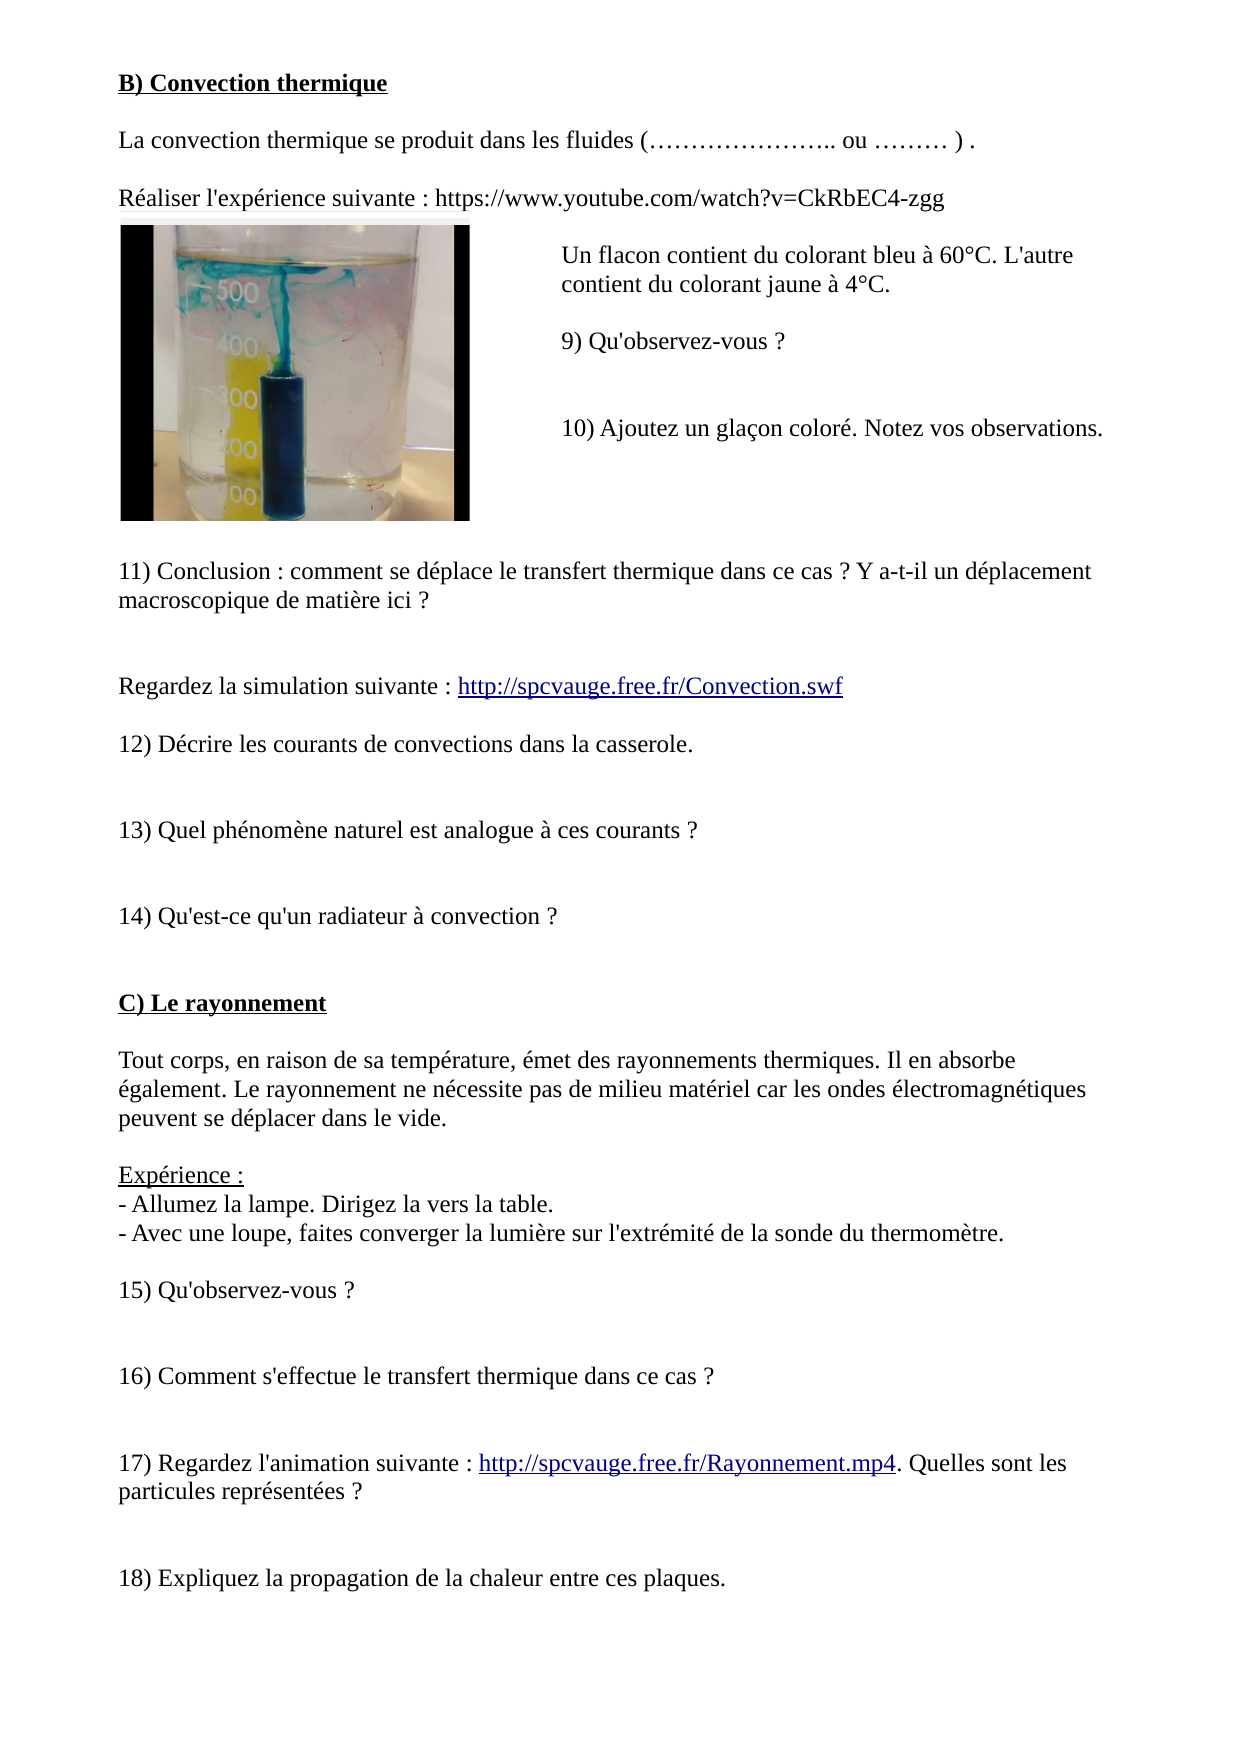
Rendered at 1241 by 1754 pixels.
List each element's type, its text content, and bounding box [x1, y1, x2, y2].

text Expérience : [118, 1160, 1122, 1189]
text 18) Expliquez la propagation de la chaleur entre ces plaques. [118, 1563, 1122, 1591]
text 11) Conclusion : comment se déplace le transfert thermique dans ce cas ? Y a-t-il un déplacement macroscopique de matière ici ? [118, 556, 1122, 614]
text 15) Qu'observez-vous ? [118, 1275, 1122, 1304]
text 12) Décrire les courants de convections dans la casserole. [118, 729, 1122, 758]
text - Allumez la lampe. Dirigez la vers la table. [118, 1189, 1122, 1218]
text Regardez la simulation suivante : http://spcvauge.free.fr/Convection.swf [118, 671, 1122, 700]
text Tout corps, en raison de sa température, émet des rayonnements thermiques. Il en absorbe également. Le rayonnement ne nécessite pas de milieu matériel car les ondes électromagnétiques peuvent se déplacer dans le vide. [118, 1045, 1122, 1131]
text B) Convection thermique [118, 68, 1122, 96]
text Un flacon contient du colorant bleu à 60°C. L'autre contient du colorant jaune à 4°C. [467, 240, 1122, 298]
text C) Le rayonnement [118, 988, 1122, 1016]
picture [120, 211, 332, 521]
text La convection thermique se produit dans les fluides (………………….. ou ……… ) . [118, 125, 1122, 154]
text 9) Qu'observez-vous ? [467, 326, 1122, 355]
text 10) Ajoutez un glaçon coloré. Notez vos observations. [467, 413, 1122, 441]
text 16) Comment s'effectue le transfert thermique dans ce cas ? [118, 1361, 1122, 1390]
text 13) Quel phénomène naturel est analogue à ces courants ? [118, 815, 1122, 844]
text Réaliser l'expérience suivante : https://www.youtube.com/watch?v=CkRbEC4-zgg [118, 183, 1122, 211]
text 14) Qu'est-ce qu'un radiateur à convection ? [118, 901, 1122, 930]
text - Avec une loupe, faites converger la lumière sur l'extrémité de la sonde du thermomètre. [118, 1218, 1122, 1246]
text 17) Regardez l'animation suivante : http://spcvauge.free.fr/Rayonnement.mp4. Quelles sont les particules représentées ? [118, 1448, 1122, 1505]
